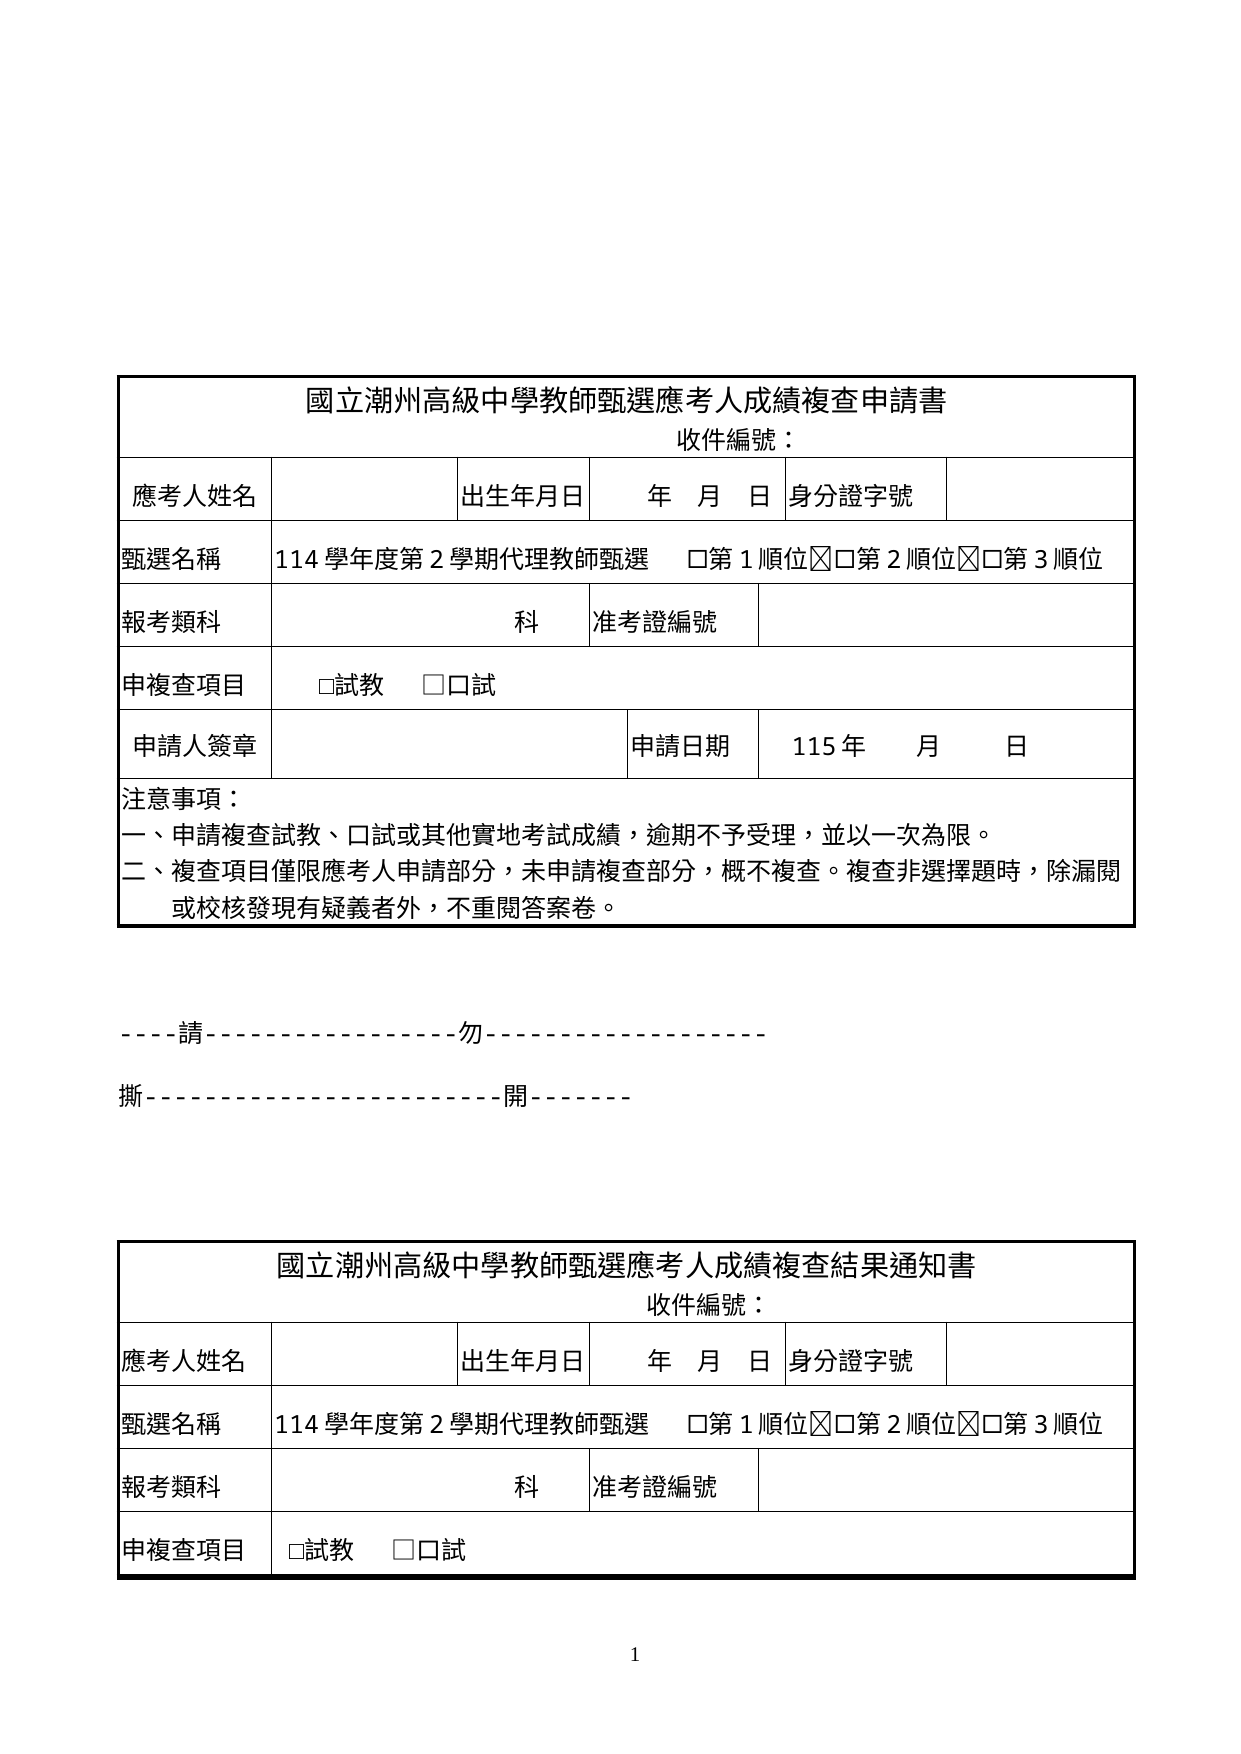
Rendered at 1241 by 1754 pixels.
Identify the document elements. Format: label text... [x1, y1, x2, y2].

table_cell 114學年度第2學期代理教師甄選 第1順位第2順位第3順位 [272, 1386, 1133, 1448]
table_cell 甄選名稱 [120, 1386, 271, 1448]
table_cell [947, 1323, 1133, 1385]
table_cell 注意事項： 一、申請複查試教、口試或其他實地考試成績，逾期不予受理，並以一次為限。 二、複查項目僅限應考人申請部分，未申請複查部分，概不複查。複查非選擇題時，除漏閱或校核發現有疑義者外，不重閱答案卷。 [120, 779, 1133, 924]
text ----請-----------------勿-------------------撕------------------------開------- [118, 990, 1152, 1115]
table_cell 申請人簽章 [120, 710, 271, 778]
table_cell [947, 458, 1133, 520]
table_cell [759, 1449, 1133, 1511]
table_cell 年 月 日 [590, 1323, 785, 1385]
table_cell 應考人姓名 [120, 1323, 271, 1385]
table_cell 身分證字號 [786, 458, 946, 520]
table_cell □試教 □口試 [272, 647, 1133, 709]
table_cell 准考證編號 [590, 1449, 758, 1511]
table_cell 應考人姓名 [120, 458, 271, 520]
table_cell 報考類科 [120, 1449, 271, 1511]
table_header 國立潮州高級中學教師甄選應考人成績複查申請書 收件編號： [120, 378, 1133, 457]
table_cell 115年 月 日 [759, 710, 1133, 778]
table_cell 准考證編號 [590, 584, 758, 646]
table_cell 申請日期 [628, 710, 758, 778]
table_cell 報考類科 [120, 584, 271, 646]
table_cell 科 [272, 1449, 589, 1511]
table_cell 申複查項目 [120, 1512, 271, 1574]
table_cell [759, 584, 1133, 646]
table_cell 114學年度第2學期代理教師甄選 第1順位第2順位第3順位 [272, 521, 1133, 583]
table_cell 甄選名稱 [120, 521, 271, 583]
table_cell 出生年月日 [458, 1323, 589, 1385]
table_cell [272, 458, 457, 520]
table_cell □試教 □口試 [272, 1512, 1133, 1574]
table_cell [272, 1323, 457, 1385]
table_cell 出生年月日 [458, 458, 589, 520]
table_cell 身分證字號 [786, 1323, 946, 1385]
table_cell [272, 710, 627, 778]
table_header 國立潮州高級中學教師甄選應考人成績複查結果通知書 收件編號： [120, 1243, 1133, 1322]
table_cell 申複查項目 [120, 647, 271, 709]
table_cell 科 [272, 584, 589, 646]
table_cell 年 月 日 [590, 458, 785, 520]
